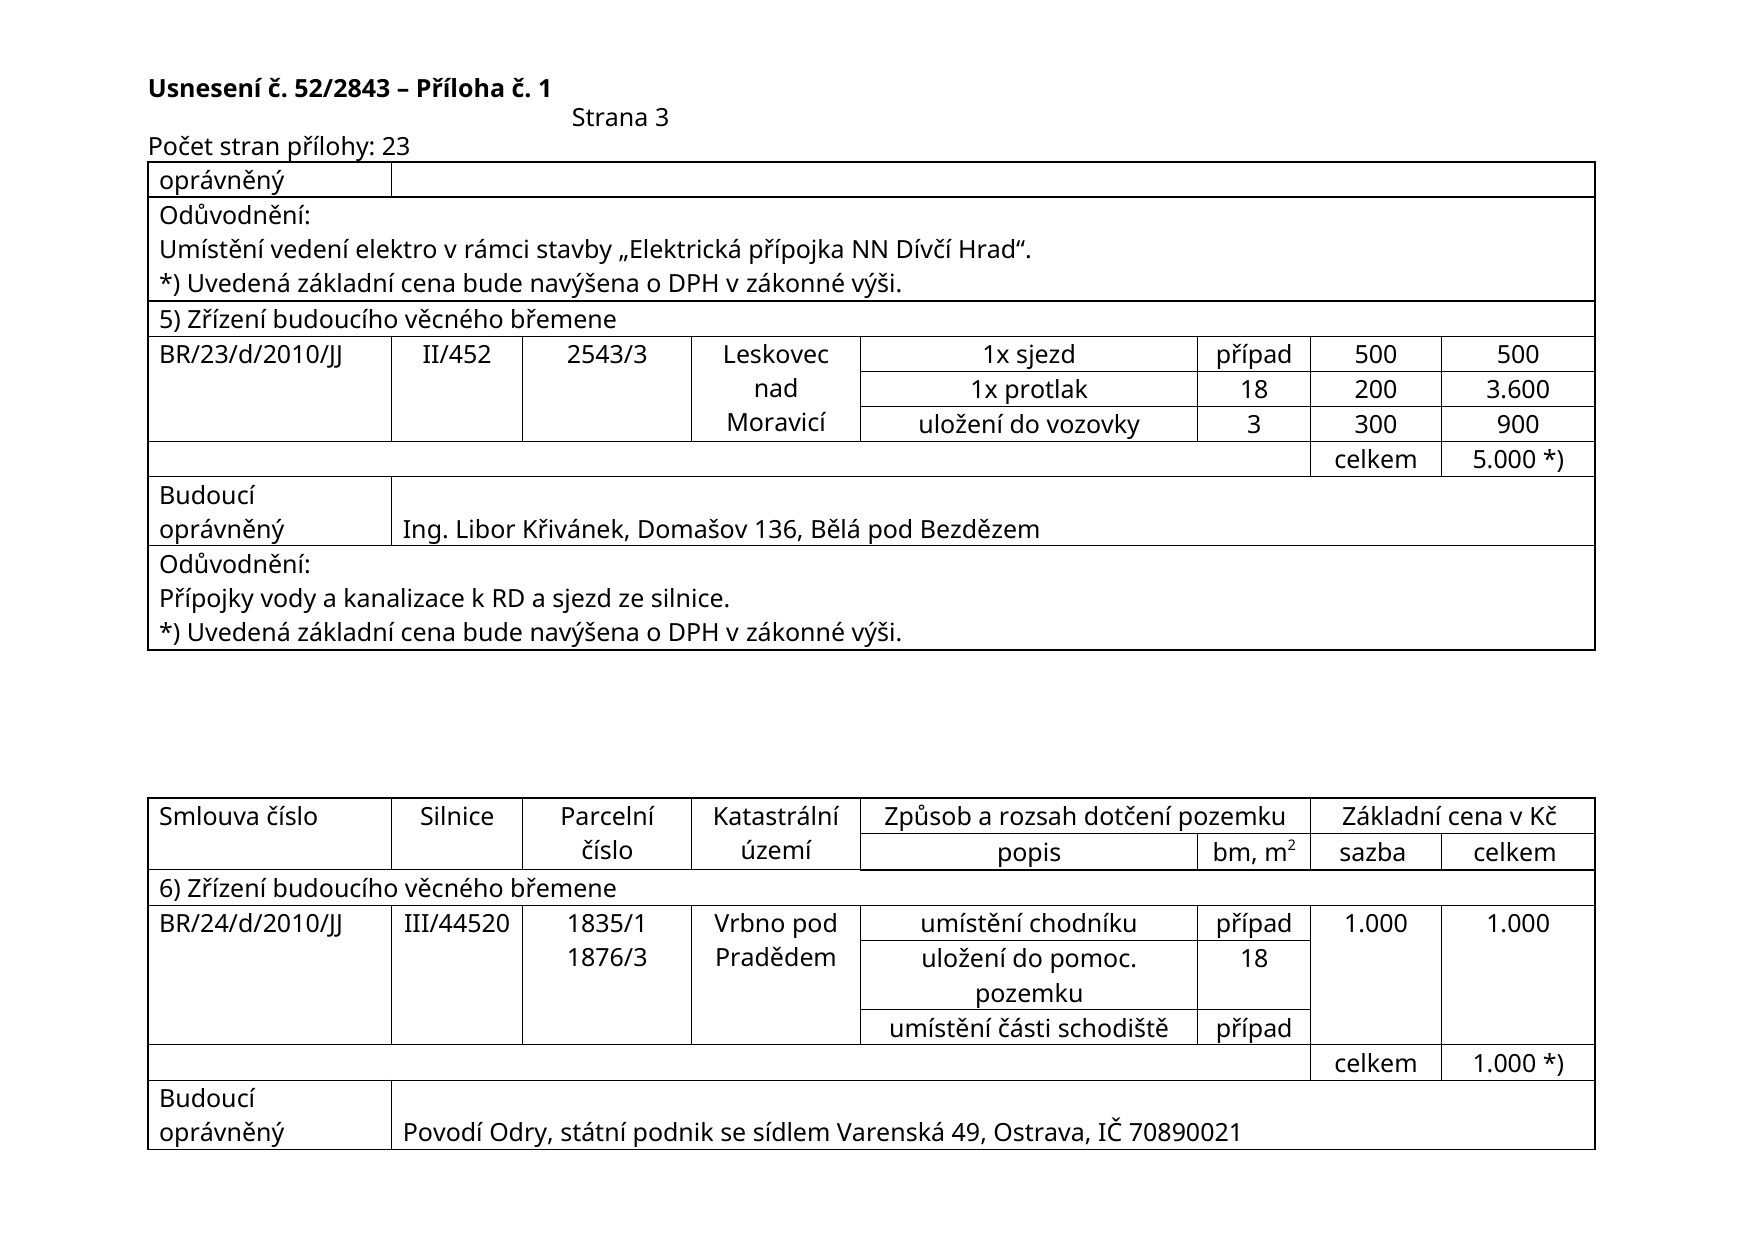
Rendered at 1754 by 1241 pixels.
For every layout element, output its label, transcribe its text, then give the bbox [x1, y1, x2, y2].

table_cell 3.600 [1442, 372, 1594, 406]
table_header Parcelní číslo [523, 799, 691, 869]
table_cell 500 [1442, 337, 1594, 371]
table_cell III/44520 [392, 906, 522, 1044]
table_cell případ [1198, 1010, 1310, 1044]
table_cell [149, 1045, 1310, 1079]
table_cell BR/24/d/2010/JJ [149, 906, 391, 1044]
table_cell 2543/3 [523, 337, 691, 441]
table_cell 3 [1198, 407, 1310, 441]
table_cell 1x protlak [861, 372, 1197, 406]
table_cell 200 [1311, 372, 1441, 406]
table_header Základní cena v Kč [1311, 799, 1594, 833]
table_cell 1.000 [1442, 906, 1594, 1044]
table_cell bm, m2 [1198, 834, 1310, 869]
table_cell [392, 163, 1594, 196]
table_cell uložení do pomoc. pozemku [861, 941, 1197, 1009]
table_cell sazba [1311, 834, 1441, 869]
table_header Způsob a rozsah dotčení pozemku [861, 799, 1310, 833]
table_cell 1.000 *) [1442, 1045, 1594, 1079]
table_cell 1.000 [1311, 906, 1441, 1044]
table_header Silnice [392, 799, 522, 869]
table_cell Ing. Libor Křivánek, Domašov 136, Bělá pod Bezdězem [392, 477, 1594, 545]
table_cell 1x sjezd [861, 337, 1197, 371]
table_cell celkem [1442, 834, 1594, 869]
table_cell 300 [1311, 407, 1441, 441]
table_cell uložení do vozovky [861, 407, 1197, 441]
table_cell [149, 442, 1310, 476]
table_cell II/452 [392, 337, 522, 441]
table_cell případ [1198, 906, 1310, 940]
table_cell Leskovec nad Moravicí [692, 337, 860, 441]
table_cell Vrbno pod Pradědem [692, 906, 860, 1044]
table_cell celkem [1311, 442, 1441, 476]
table_cell Budoucí oprávněný [149, 477, 391, 545]
table_cell BR/23/d/2010/JJ [149, 337, 391, 441]
table_cell 5.000 *) [1442, 442, 1594, 476]
table_cell Odůvodnění: Přípojky vody a kanalizace k RD a sjezd ze silnice. *) Uvedená základní cena bude navýšena o DPH v zákonné výši. [149, 546, 1594, 649]
table_cell celkem [1311, 1045, 1441, 1079]
table_cell 5) Zřízení budoucího věcného břemene [149, 302, 1594, 336]
table_cell 500 [1311, 337, 1441, 371]
table_header Smlouva číslo [149, 799, 391, 869]
table_cell 6) Zřízení budoucího věcného břemene [149, 870, 1594, 905]
table_cell Odůvodnění: Umístění vedení elektro v rámci stavby „Elektrická přípojka NN Dívčí Hrad“. *) Uvedená základní cena bude navýšena o DPH v zákonné výši. [149, 198, 1594, 300]
table_cell Budoucí oprávněný [149, 1081, 391, 1149]
table_cell umístění části schodiště [861, 1010, 1197, 1044]
table_cell oprávněný [149, 163, 391, 196]
table_cell Povodí Odry, státní podnik se sídlem Varenská 49, Ostrava, IČ 70890021 [392, 1081, 1594, 1149]
table_cell 18 [1198, 941, 1310, 1009]
table_cell 1835/1 1876/3 [523, 906, 691, 1044]
table_cell případ [1198, 337, 1310, 371]
table_cell popis [861, 834, 1197, 869]
table_cell 18 [1198, 372, 1310, 406]
table_cell 900 [1442, 407, 1594, 441]
table_header Katastrální území [692, 799, 860, 869]
table_cell umístění chodníku [861, 906, 1197, 940]
